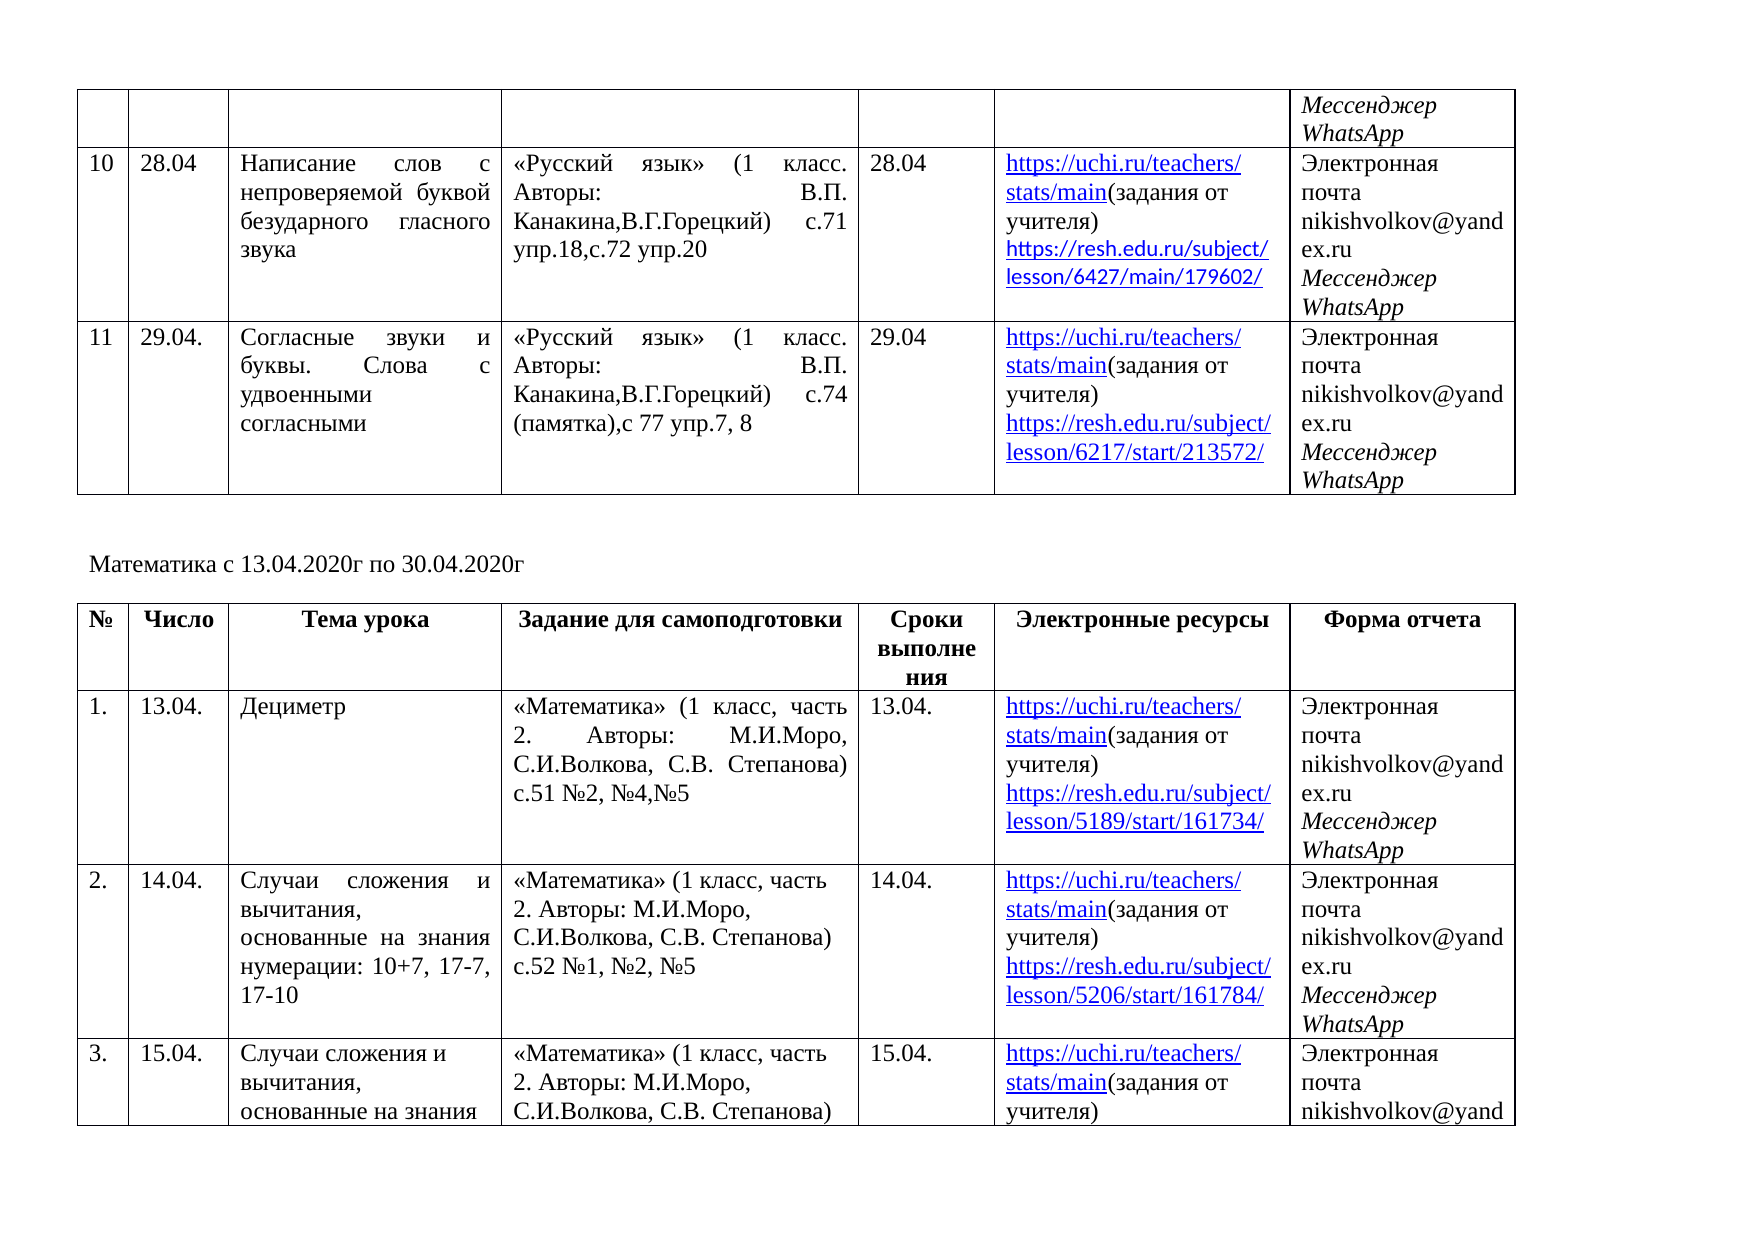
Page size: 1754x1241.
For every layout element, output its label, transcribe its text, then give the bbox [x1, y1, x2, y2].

table_cell 15.04. [859, 1039, 994, 1125]
table_cell https://uchi.ru/teachers/stats/main(задания от учителя) https://resh.edu.ru/subject/lesson/5189/start/161734/ [995, 691, 1289, 864]
table_cell 10 [78, 148, 128, 321]
table_header № [78, 604, 128, 690]
table_cell https://uchi.ru/teachers/stats/main(задания от учителя) https://resh.edu.ru/subject/lesson/5206/start/161784/ [995, 865, 1289, 1037]
table_cell 3. [78, 1039, 128, 1125]
table_cell 13.04. [129, 691, 228, 864]
table_cell 14.04. [129, 865, 228, 1037]
table_cell [229, 90, 501, 147]
table_cell [502, 90, 858, 147]
table_cell 29.04 [859, 322, 994, 494]
table_cell «Математика» (1 класс, часть 2. Авторы: М.И.Моро, С.И.Волкова, С.В. Степанова) с.52 №1, №2, №5 [502, 865, 858, 1037]
table_header Тема урока [229, 604, 501, 690]
table_cell Случаи сложения и вычитания, основанные на знания [229, 1039, 501, 1125]
table_cell «Русский язык» (1 класс. Авторы: В.П. Канакина,В.Г.Горецкий) с.74 (памятка),с 77 упр.7, 8 [502, 322, 858, 494]
table_cell 29.04. [129, 322, 228, 494]
table_cell 2. [78, 865, 128, 1037]
table_cell 1. [78, 691, 128, 864]
table_cell Случаи сложения и вычитания, основанные на знания нумерации: 10+7, 17-7, 17-10 [229, 865, 501, 1037]
table_cell https://uchi.ru/teachers/stats/main(задания от учителя) https://resh.edu.ru/subject/lesson/6217/start/213572/ [995, 322, 1289, 494]
table_cell Согласные звуки и буквы. Слова с удвоенными согласными [229, 322, 501, 494]
table_cell https://uchi.ru/teachers/stats/main(задания от учителя) [995, 1039, 1289, 1125]
table_cell [859, 90, 994, 147]
table_cell «Русский язык» (1 класс. Авторы: В.П. Канакина,В.Г.Горецкий) с.71 упр.18,с.72 упр.20 [502, 148, 858, 321]
table_cell «Математика» (1 класс, часть 2. Авторы: М.И.Моро, С.И.Волкова, С.В. Степанова) с.51 №2, №4,№5 [502, 691, 858, 864]
table_cell 28.04 [859, 148, 994, 321]
table_cell Написание слов с непроверяемой буквой безударного гласного звука [229, 148, 501, 321]
table_cell 13.04. [859, 691, 994, 864]
table_header Сроки выполнения [859, 604, 994, 690]
table_header Задание для самоподготовки [502, 604, 858, 690]
table_header Число [129, 604, 228, 690]
table_cell Электронная почта nikishvolkov@yandex.ru Мессенджер WhatsApp [1291, 865, 1514, 1037]
table_header Электронные ресурсы [995, 604, 1289, 690]
table_cell 15.04. [129, 1039, 228, 1125]
table_cell [78, 90, 128, 147]
table_cell Электронная почта nikishvolkov@yandex.ru Мессенджер WhatsApp [1291, 691, 1514, 864]
table_cell https://uchi.ru/teachers/stats/main(задания от учителя) https://resh.edu.ru/subject/lesson/6427/main/179602/ [995, 148, 1289, 321]
table_cell Электронная почта nikishvolkov@yandex.ru Мессенджер WhatsApp [1291, 148, 1514, 321]
table_cell 11 [78, 322, 128, 494]
table_cell «Математика» (1 класс, часть 2. Авторы: М.И.Моро, С.И.Волкова, С.В. Степанова) [502, 1039, 858, 1125]
table_cell Электронная почта nikishvolkov@yandex.ru Мессенджер WhatsApp [1291, 322, 1514, 494]
table_cell [129, 90, 228, 147]
table_header Форма отчета [1291, 604, 1514, 690]
table_cell Дециметр [229, 691, 501, 864]
table_cell Электронная почта nikishvolkov@yand [1291, 1039, 1514, 1125]
table_cell Мессенджер WhatsApp [1291, 90, 1514, 147]
table_cell 28.04 [129, 148, 228, 321]
table_cell [995, 90, 1289, 147]
text Математика с 13.04.2020г по 30.04.2020г [89, 549, 1665, 578]
table_cell 14.04. [859, 865, 994, 1037]
